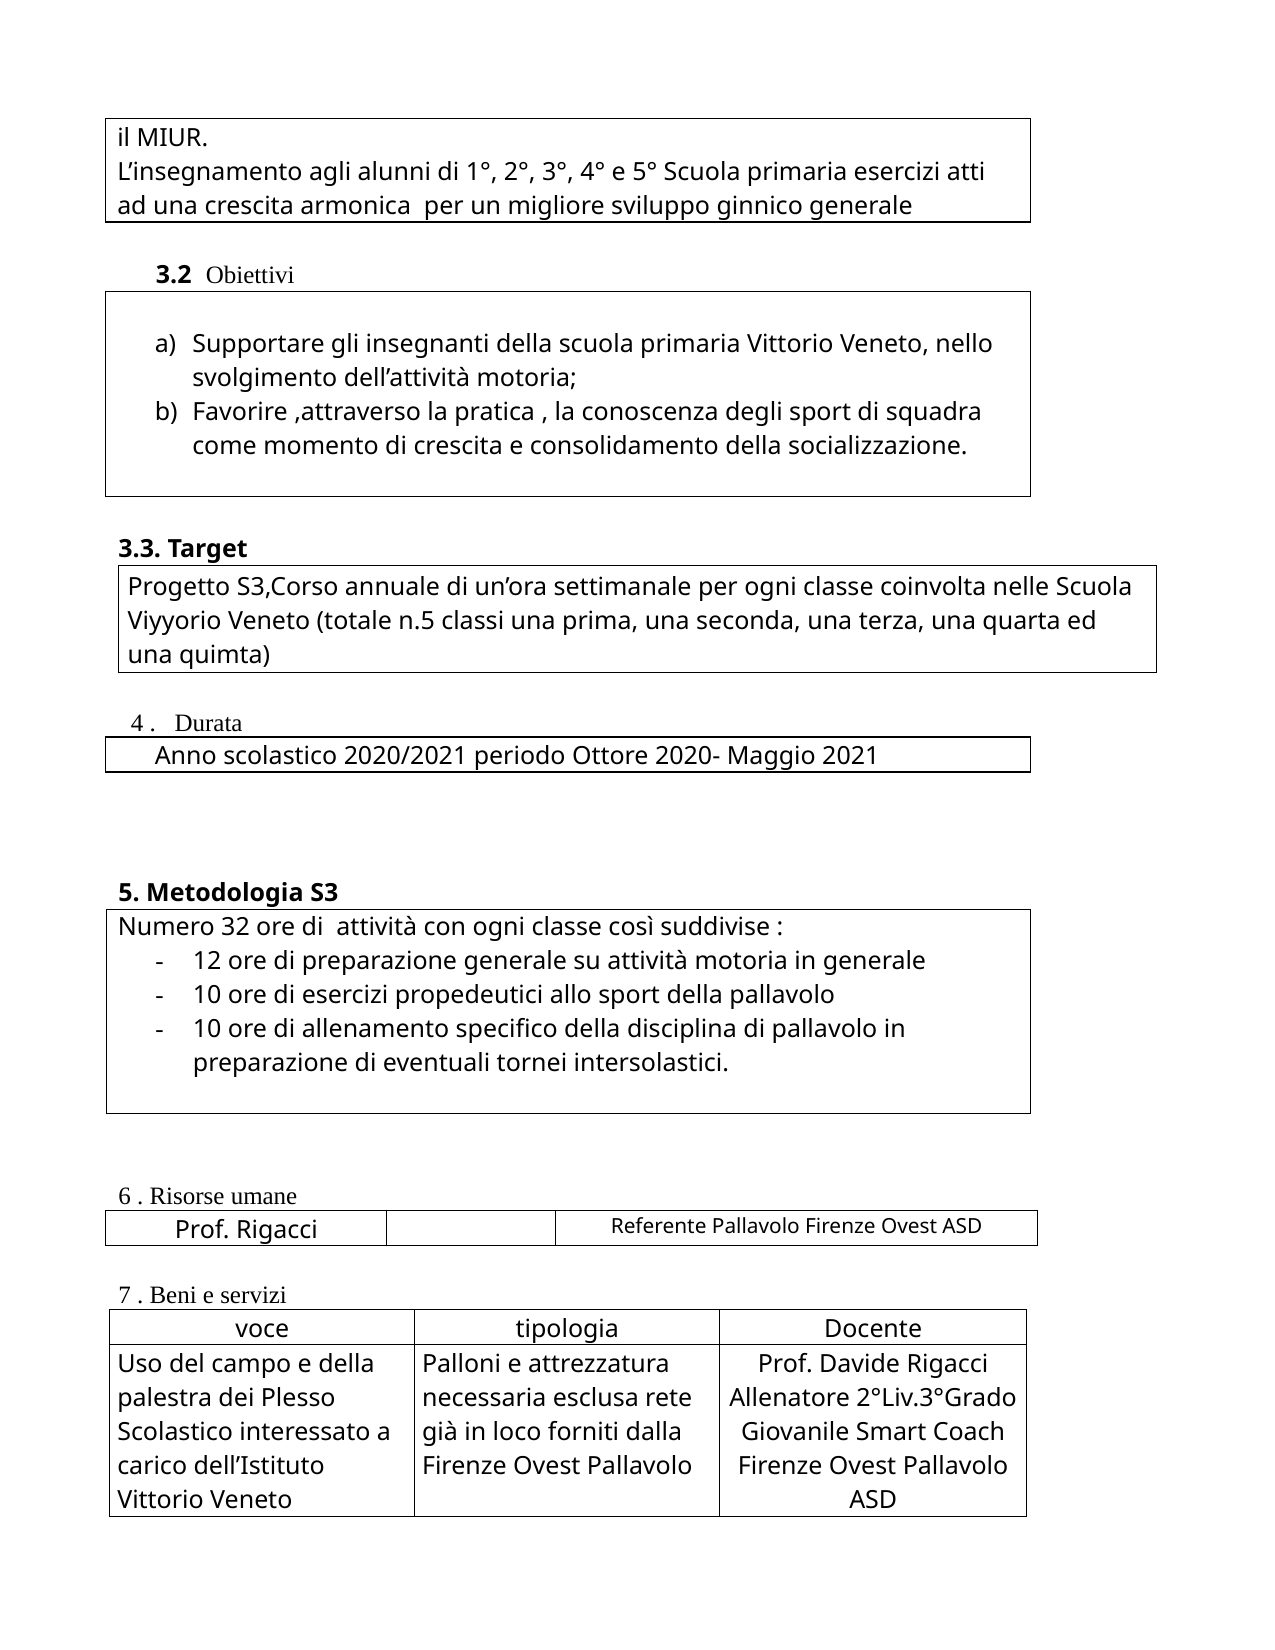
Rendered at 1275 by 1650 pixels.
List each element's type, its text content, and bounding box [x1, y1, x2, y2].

table_header voce [110, 1310, 414, 1344]
table_header Supportare gli insegnanti della scuola primaria Vittorio Veneto, nello svolgimento dell’attività motoria; Favorire ,attraverso la pratica , la conoscenza degli sport di squadra come momento di crescita e consolidamento della socializzazione. [106, 292, 1030, 496]
table_cell Uso del campo e della palestra dei Plesso Scolastico interessato a carico dell’Istituto Vittorio Veneto [110, 1345, 414, 1516]
text 6 . Risorse umane [118, 1181, 1157, 1210]
table_header il MIUR. L’insegnamento agli alunni di 1°, 2°, 3°, 4° e 5° Scuola primaria esercizi atti ad una crescita armonica per un migliore sviluppo ginnico generale [106, 119, 1030, 221]
table_header Prof. Rigacci [106, 1211, 386, 1245]
table_header tipologia [415, 1310, 719, 1344]
text 4 . Durata [118, 708, 1157, 736]
text Progetto S3,Corso annuale di un’ora settimanale per ogni classe coinvolta nelle Scuola Viyyorio Veneto (totale n.5 classi una prima, una seconda, una terza, una quarta ed una quimta) [119, 566, 1156, 672]
table_header Anno scolastico 2020/2021 periodo Ottore 2020- Maggio 2021 [106, 738, 1030, 771]
table_header Numero 32 ore di attività con ogni classe così suddivise : 12 ore di preparazione generale su attività motoria in generale 10 ore di esercizi propedeutici allo sport della pallavolo 10 ore di allenamento specifico della disciplina di pallavolo in preparazione di eventuali tornei intersolastici. [107, 910, 1030, 1113]
list Obiettivi [156, 256, 1157, 291]
table_cell Palloni e attrezzatura necessaria esclusa rete già in loco forniti dalla Firenze Ovest Pallavolo [415, 1345, 719, 1516]
table_cell Prof. Davide Rigacci Allenatore 2°Liv.3°Grado Giovanile Smart Coach Firenze Ovest Pallavolo ASD [720, 1345, 1026, 1516]
text 7 . Beni e servizi [118, 1280, 1157, 1309]
text 3.3. Target [118, 531, 1157, 565]
table_header Docente [720, 1310, 1026, 1344]
table_header [387, 1211, 555, 1245]
table_header Referente Pallavolo Firenze Ovest ASD [556, 1211, 1037, 1245]
text 5. Metodologia S3 [118, 875, 1157, 909]
